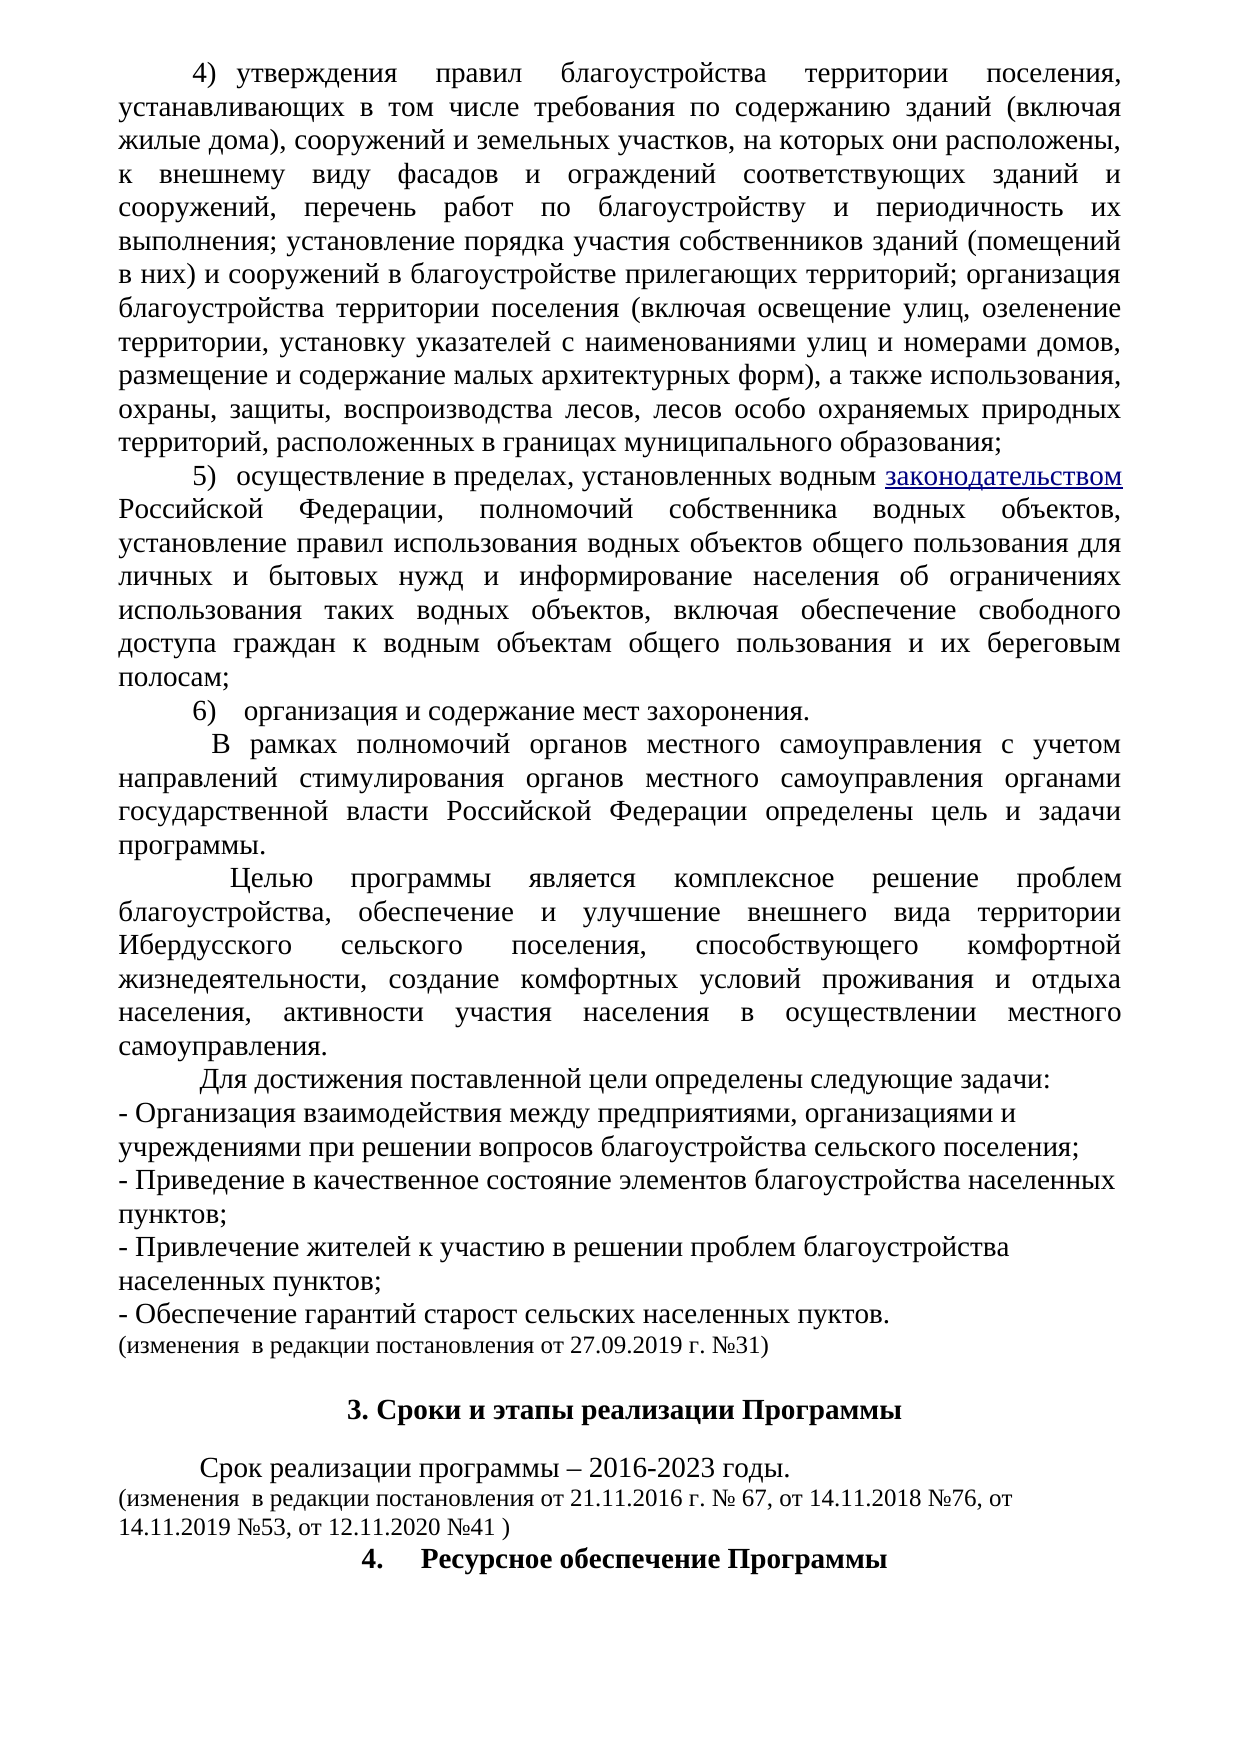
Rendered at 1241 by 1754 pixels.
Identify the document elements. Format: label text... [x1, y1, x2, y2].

text (изменения в редакции постановления от 27.09.2019 г. №31) [118, 1330, 1057, 1359]
text Срок реализации программы – 2016-2023 годы. [192, 1450, 1057, 1483]
text Целью программы является комплексное решение проблем благоустройства, обеспечение и улучшение внешнего вида территории Ибердусского сельского поселения, способствующего комфортной жизнедеятельности, создание комфортных условий проживания и отдыха населения, активности участия населения в осуществлении местного самоуправления. [118, 860, 1122, 1062]
text - Организация взаимодействия между предприятиями, организациями и учреждениями при решении вопросов благоустройства сельского поселения; [118, 1095, 1122, 1162]
text 3. Сроки и этапы реализации Программы [192, 1392, 1057, 1426]
text В рамках полномочий органов местного самоуправления с учетом направлений стимулирования органов местного самоуправления органами государственной власти Российской Федерации определены цель и задачи программы. [118, 726, 1122, 860]
list осуществление в пределах, установленных водным законодательством Российской Федерации, полномочий собственника водных объектов, установление правил использования водных объектов общего пользования для личных и бытовых нужд и информирование населения об ограничениях использования таких водных объектов, включая обеспечение свободного доступа граждан к водным объектам общего пользования и их береговым полосам; [118, 458, 1122, 693]
list организация и содержание мест захоронения. [118, 693, 1122, 726]
list Ресурсное обеспечение Программы [192, 1541, 1057, 1574]
text - Приведение в качественное состояние элементов благоустройства населенных пунктов; [118, 1162, 1122, 1229]
text - Привлечение жителей к участию в решении проблем благоустройства населенных пунктов; [118, 1229, 1122, 1296]
text (изменения в редакции постановления от 21.11.2016 г. № 67, от 14.11.2018 №76, от 14.11.2019 №53, от 12.11.2020 №41 ) [118, 1483, 1048, 1541]
text - Обеспечение гарантий старост сельских населенных пуктов. [118, 1296, 1122, 1330]
list утверждения правил благоустройства территории поселения, устанавливающих в том числе требования по содержанию зданий (включая жилые дома), сооружений и земельных участков, на которых они расположены, к внешнему виду фасадов и ограждений соответствующих зданий и сооружений, перечень работ по благоустройству и периодичность их выполнения; установление порядка участия собственников зданий (помещений в них) и сооружений в благоустройстве прилегающих территорий; организация благоустройства территории поселения (включая освещение улиц, озеленение территории, установку указателей с наименованиями улиц и номерами домов, размещение и содержание малых архитектурных форм), а также использования, охраны, защиты, воспроизводства лесов, лесов особо охраняемых природных территорий, расположенных в границах муниципального образования; [118, 55, 1122, 458]
text Для достижения поставленной цели определены следующие задачи: [118, 1062, 1122, 1095]
